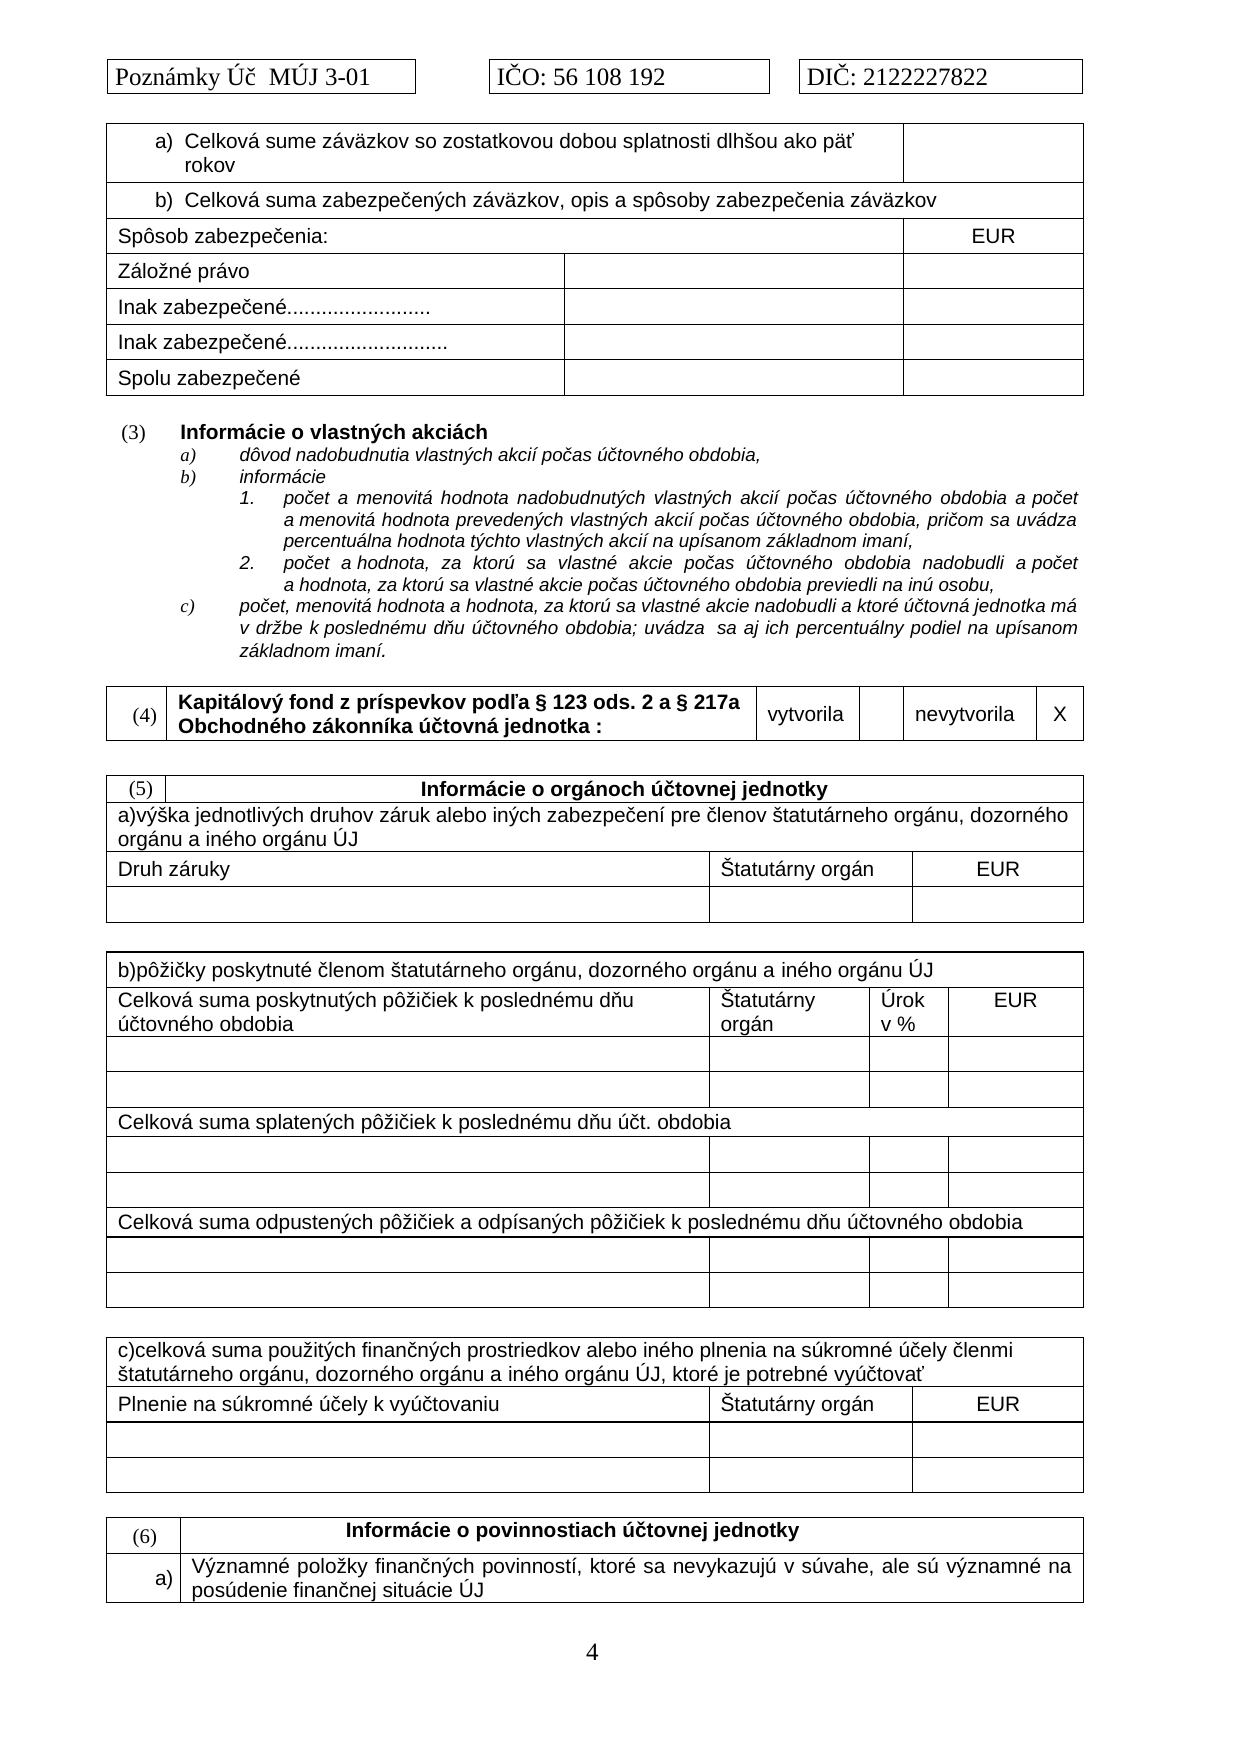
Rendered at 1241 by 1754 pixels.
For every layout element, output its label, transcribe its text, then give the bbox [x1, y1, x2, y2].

table_cell [710, 1037, 869, 1071]
table_cell [904, 124, 1083, 182]
table_cell Inak zabezpečené............................ [107, 325, 564, 359]
table_cell [710, 1458, 912, 1492]
table_cell [565, 325, 903, 359]
table_cell [107, 1423, 709, 1457]
table_cell [710, 1423, 912, 1457]
table_cell [565, 289, 903, 324]
table_cell Štatutárny orgán [710, 1387, 912, 1421]
table_cell [949, 1072, 1083, 1107]
table_cell EUR [913, 1387, 1083, 1421]
table_cell [710, 1072, 869, 1107]
table_cell [870, 1238, 948, 1272]
table_cell EUR [904, 219, 1083, 253]
table_cell Celková suma odpustených pôžičiek a odpísaných pôžičiek k poslednému dňu účtovného obdobia [107, 1208, 1083, 1236]
table_cell Druh záruky [107, 852, 709, 886]
table_header Kapitálový fond z príspevkov podľa § 123 ods. 2 a § 217a Obchodného zákonníka účtovná jednotka : [167, 687, 756, 740]
table_cell [870, 1072, 948, 1107]
table_cell [949, 1173, 1083, 1207]
table_cell [565, 254, 903, 288]
table_cell [870, 1273, 948, 1307]
table_cell [710, 1173, 869, 1207]
table_cell [565, 360, 903, 394]
table_cell [904, 360, 1083, 394]
table_header c)celková suma použitých finančných prostriedkov alebo iného plnenia na súkromné účely členmi štatutárneho orgánu, dozorného orgánu a iného orgánu ÚJ, ktoré je potrebné vyúčtovať [107, 1338, 1083, 1386]
list Informácie o vlastných akciách [121, 419, 1078, 444]
table_cell Plnenie na súkromné účely k vyúčtovaniu [107, 1387, 709, 1421]
table_cell Spôsob zabezpečenia: [107, 219, 903, 253]
table_cell [107, 1037, 709, 1071]
table_cell Spolu zabezpečené [107, 360, 564, 394]
table_cell [107, 1458, 709, 1492]
table_cell [870, 1037, 948, 1071]
table_cell [913, 1423, 1083, 1457]
table_cell Celková suma poskytnutých pôžičiek k poslednému dňu účtovného obdobia [107, 988, 709, 1036]
table_header [107, 687, 166, 740]
table_cell Celková suma zabezpečených záväzkov, opis a spôsoby zabezpečenia záväzkov [107, 183, 1083, 217]
table_cell Významné položky finančných povinností, ktoré sa nevykazujú v súvahe, ale sú významné na posúdenie finančnej situácie ÚJ [181, 1554, 1083, 1602]
table_cell [107, 1273, 709, 1307]
table_cell Štatutárny orgán [710, 852, 912, 886]
table_header [107, 1518, 180, 1553]
list informácie [180, 465, 1078, 487]
table_cell Úrok v % [870, 988, 948, 1036]
table_cell [913, 1458, 1083, 1492]
table_cell [870, 1137, 948, 1172]
table_header [860, 687, 903, 740]
table_header Informácie o orgánoch účtovnej jednotky [166, 776, 1083, 802]
table_cell Celková suma splatených pôžičiek k poslednému dňu účt. obdobia [107, 1108, 1083, 1136]
table_cell [710, 1273, 869, 1307]
table_cell [710, 1238, 869, 1272]
table_cell [107, 1137, 709, 1172]
table_cell [870, 1173, 948, 1207]
table_header X [1037, 687, 1083, 740]
list počet a hodnota, za ktorú sa vlastné akcie počas účtovného obdobia nadobudli a počet a hodnota, za ktorú sa vlastné akcie počas účtovného obdobia previedli na inú osobu, [239, 552, 1078, 595]
table_cell Celková sume záväzkov so zostatkovou dobou splatnosti dlhšou ako päť rokov [107, 124, 903, 182]
table_cell [949, 1137, 1083, 1172]
table_cell Inak zabezpečené......................... [107, 289, 564, 324]
table_cell [107, 1554, 180, 1602]
table_cell [904, 254, 1083, 288]
list dôvod nadobudnutia vlastných akcií počas účtovného obdobia, [180, 444, 1078, 465]
table_cell [904, 325, 1083, 359]
table_header b)pôžičky poskytnuté členom štatutárneho orgánu, dozorného orgánu a iného orgánu ÚJ [107, 953, 1083, 987]
table_cell a)výška jednotlivých druhov záruk alebo iných zabezpečení pre členov štatutárneho orgánu, dozorného orgánu a iného orgánu ÚJ [107, 803, 1083, 851]
table_cell Štatutárny orgán [710, 988, 869, 1036]
table_cell [949, 1273, 1083, 1307]
table_header nevytvorila [904, 687, 1036, 740]
table_cell [107, 1072, 709, 1107]
table_header [107, 776, 165, 802]
table_cell [949, 1037, 1083, 1071]
table_cell [904, 289, 1083, 324]
table_cell [107, 1173, 709, 1207]
table_cell Záložné právo [107, 254, 564, 288]
table_cell [710, 887, 912, 922]
list počet, menovitá hodnota a hodnota, za ktorú sa vlastné akcie nadobudli a ktoré účtovná jednotka má v držbe k poslednému dňu účtovného obdobia; uvádza sa aj ich percentuálny podiel na upísanom základnom imaní. [180, 595, 1078, 662]
table_cell EUR [913, 852, 1083, 886]
table_cell [107, 1238, 709, 1272]
table_cell [949, 1238, 1083, 1272]
table_cell [913, 887, 1083, 922]
table_cell [710, 1137, 869, 1172]
table_cell EUR [949, 988, 1083, 1036]
table_header Informácie o povinnostiach účtovnej jednotky [181, 1518, 1083, 1553]
table_header vytvorila [757, 687, 859, 740]
table_cell [107, 887, 709, 922]
list počet a menovitá hodnota nadobudnutých vlastných akcií počas účtovného obdobia a počet a menovitá hodnota prevedených vlastných akcií počas účtovného obdobia, pričom sa uvádza percentuálna hodnota týchto vlastných akcií na upísanom základnom imaní, [239, 487, 1078, 552]
